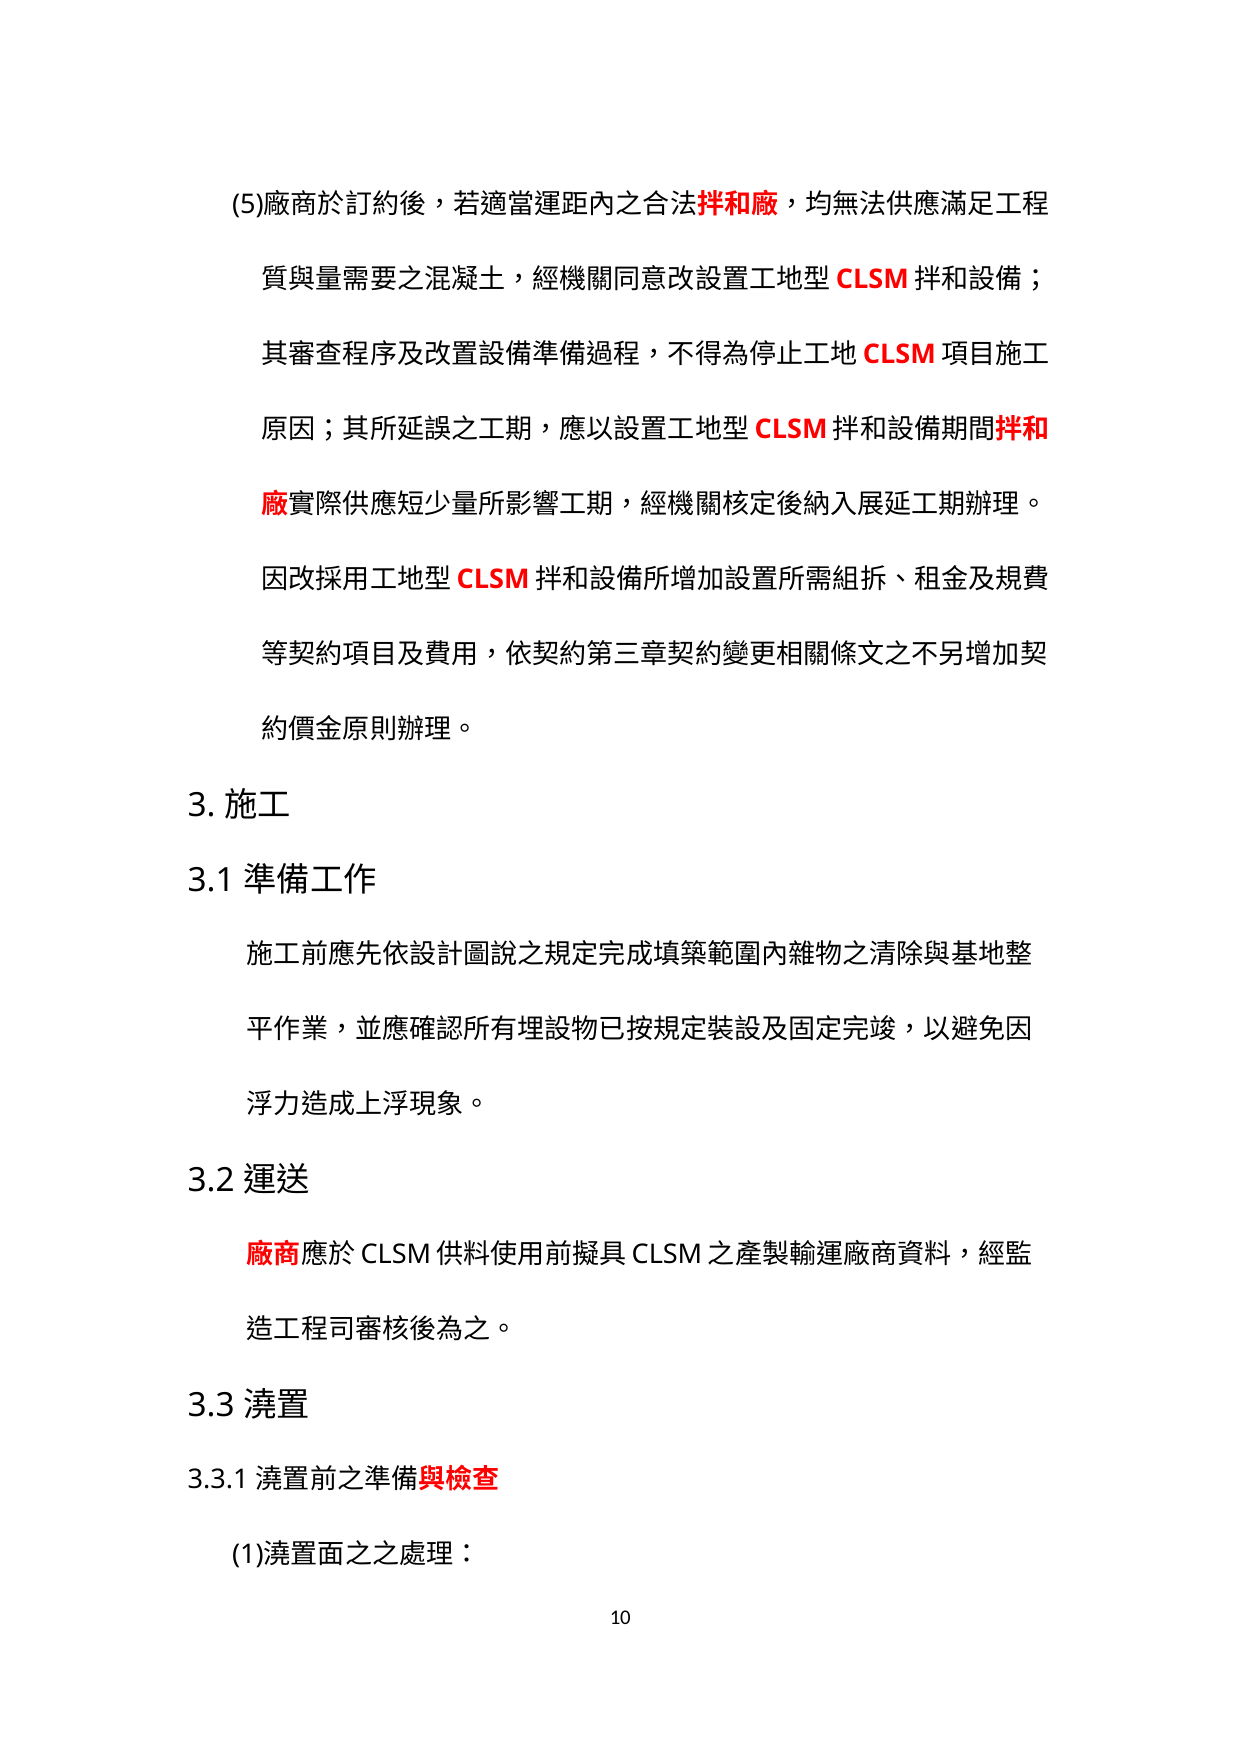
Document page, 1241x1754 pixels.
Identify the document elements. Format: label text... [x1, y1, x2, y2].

text 3.1 準備工作 [187, 839, 1053, 914]
text (1)澆置面之之處理： [232, 1514, 1053, 1589]
text 廠商應於CLSM供料使用前擬具CLSM之產製輸運廠商資料，經監造工程司審核後為之。 [247, 1214, 1053, 1364]
text (5)廠商於訂約後，若適當運距內之合法拌和廠，均無法供應滿足工程質與量需要之混凝土，經機關同意改設置工地型CLSM拌和設備；其審查程序及改置設備準備過程，不得為停止工地CLSM項目施工原因；其所延誤之工期，應以設置工地型CLSM拌和設備期間拌和廠實際供應短少量所影響工期，經機關核定後納入展延工期辦理。因改採用工地型CLSM拌和設備所增加設置所需組拆、租金及規費等契約項目及費用，依契約第三章契約變更相關條文之不另增加契約價金原則辦理。 [232, 164, 1053, 764]
text 施工前應先依設計圖說之規定完成填築範圍內雜物之清除與基地整平作業，並應確認所有埋設物已按規定裝設及固定完竣，以避免因浮力造成上浮現象。 [247, 914, 1053, 1139]
text 3.3 澆置 [187, 1364, 1053, 1439]
text 3.3.1 澆置前之準備與檢查 [187, 1439, 1053, 1514]
text 3.2 運送 [187, 1139, 1053, 1214]
text 3. 施工 [187, 764, 1053, 839]
